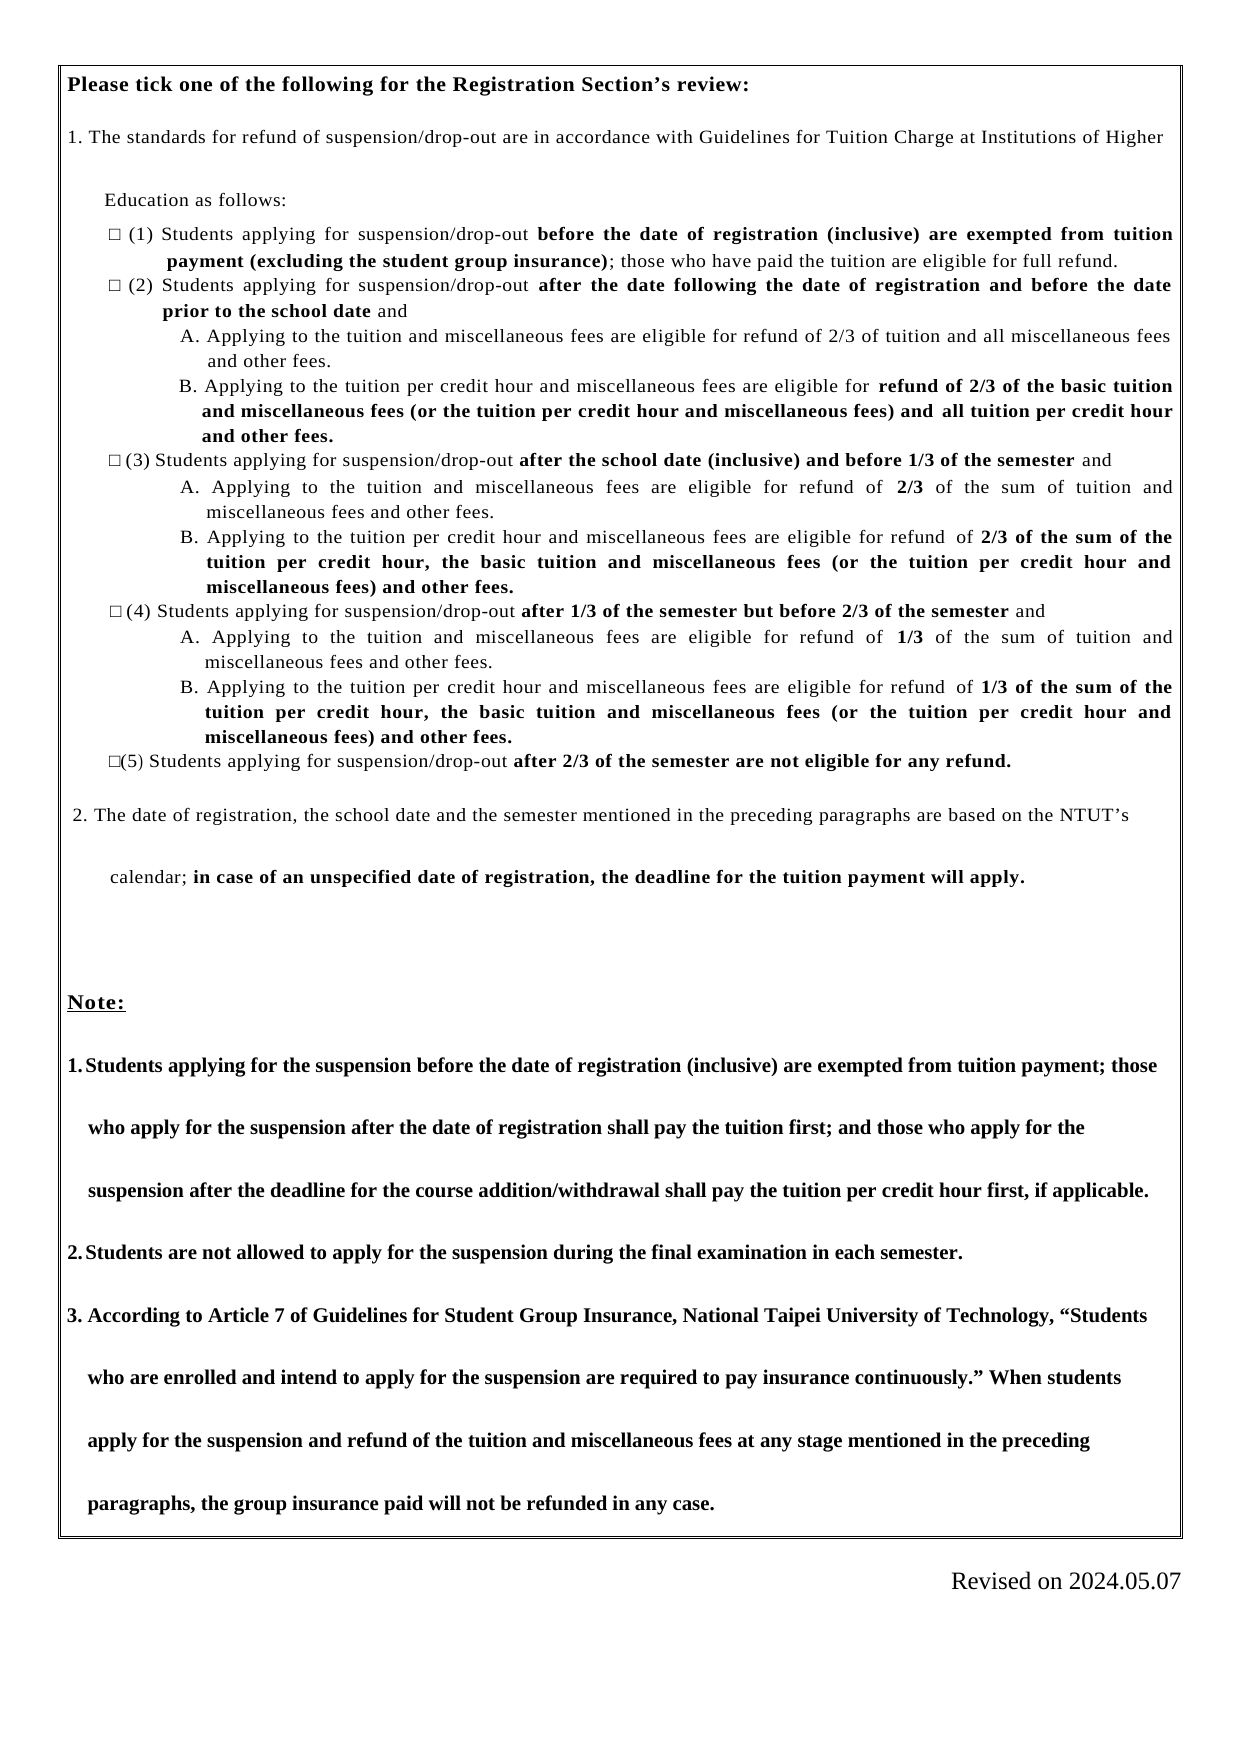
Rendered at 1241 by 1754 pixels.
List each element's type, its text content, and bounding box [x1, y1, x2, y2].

text Revised on 2024.05.07 [59, 1539, 1181, 1601]
table_cell Please tick one of the following for the Registration Section’s review: 1. The standards for refund of suspension/drop-out are in accordance with Guidelines for Tuition Charge at Institutions of Higher Education as follows: □ (1) Students applying for suspension/drop-out before the date of registration (inclusive) are exempted from tuition payment (excluding the student group insurance); those who have paid the tuition are eligible for full refund. □ (2) Students applying for suspension/drop-out after the date following the date of registration and before the date prior to the school date and A. Applying to the tuition and miscellaneous fees are eligible for refund of 2/3 of tuition and all miscellaneous fees and other fees. B. Applying to the tuition per credit hour and miscellaneous fees are eligible for refund of 2/3 of the basic tuition and miscellaneous fees (or the tuition per credit hour and miscellaneous fees) and all tuition per credit hour and other fees. □ (3) Students applying for suspension/drop-out after the school date (inclusive) and before 1/3 of the semester and A. Applying to the tuition and miscellaneous fees are eligible for refund of 2/3 of the sum of tuition and miscellaneous fees and other fees. B. Applying to the tuition per credit hour and miscellaneous fees are eligible for refund of 2/3 of the sum of the tuition per credit hour, the basic tuition and miscellaneous fees (or the tuition per credit hour and miscellaneous fees) and other fees. □ (4) Students applying for suspension/drop-out after 1/3 of the semester but before 2/3 of the semester and A. Applying to the tuition and miscellaneous fees are eligible for refund of 1/3 of the sum of tuition and miscellaneous fees and other fees. B. Applying to the tuition per credit hour and miscellaneous fees are eligible for refund of 1/3 of the sum of the tuition per credit hour, the basic tuition and miscellaneous fees (or the tuition per credit hour and miscellaneous fees) and other fees. □(5) Students applying for suspension/drop-out after 2/3 of the semester are not eligible for any refund. 2. The date of registration, the school date and the semester mentioned in the preceding paragraphs are based on the NTUT’s calendar; in case of an unspecified date of registration, the deadline for the tuition payment will apply. Note: 1. Students applying for the suspension before the date of registration (inclusive) are exempted from tuition payment; those who apply for the suspension after the date of registration shall pay the tuition first; and those who apply for the suspension after the deadline for the course addition/withdrawal shall pay the tuition per credit hour first, if applicable. 2. Students are not allowed to apply for the suspension during the final examination in each semester. 3. According to Article 7 of Guidelines for Student Group Insurance, National Taipei University of Technology, “Students who are enrolled and intend to apply for the suspension are required to pay insurance continuously.” When students apply for the suspension and refund of the tuition and miscellaneous fees at any stage mentioned in the preceding paragraphs, the group insurance paid will not be refunded in any case. [61, 66, 1180, 1536]
